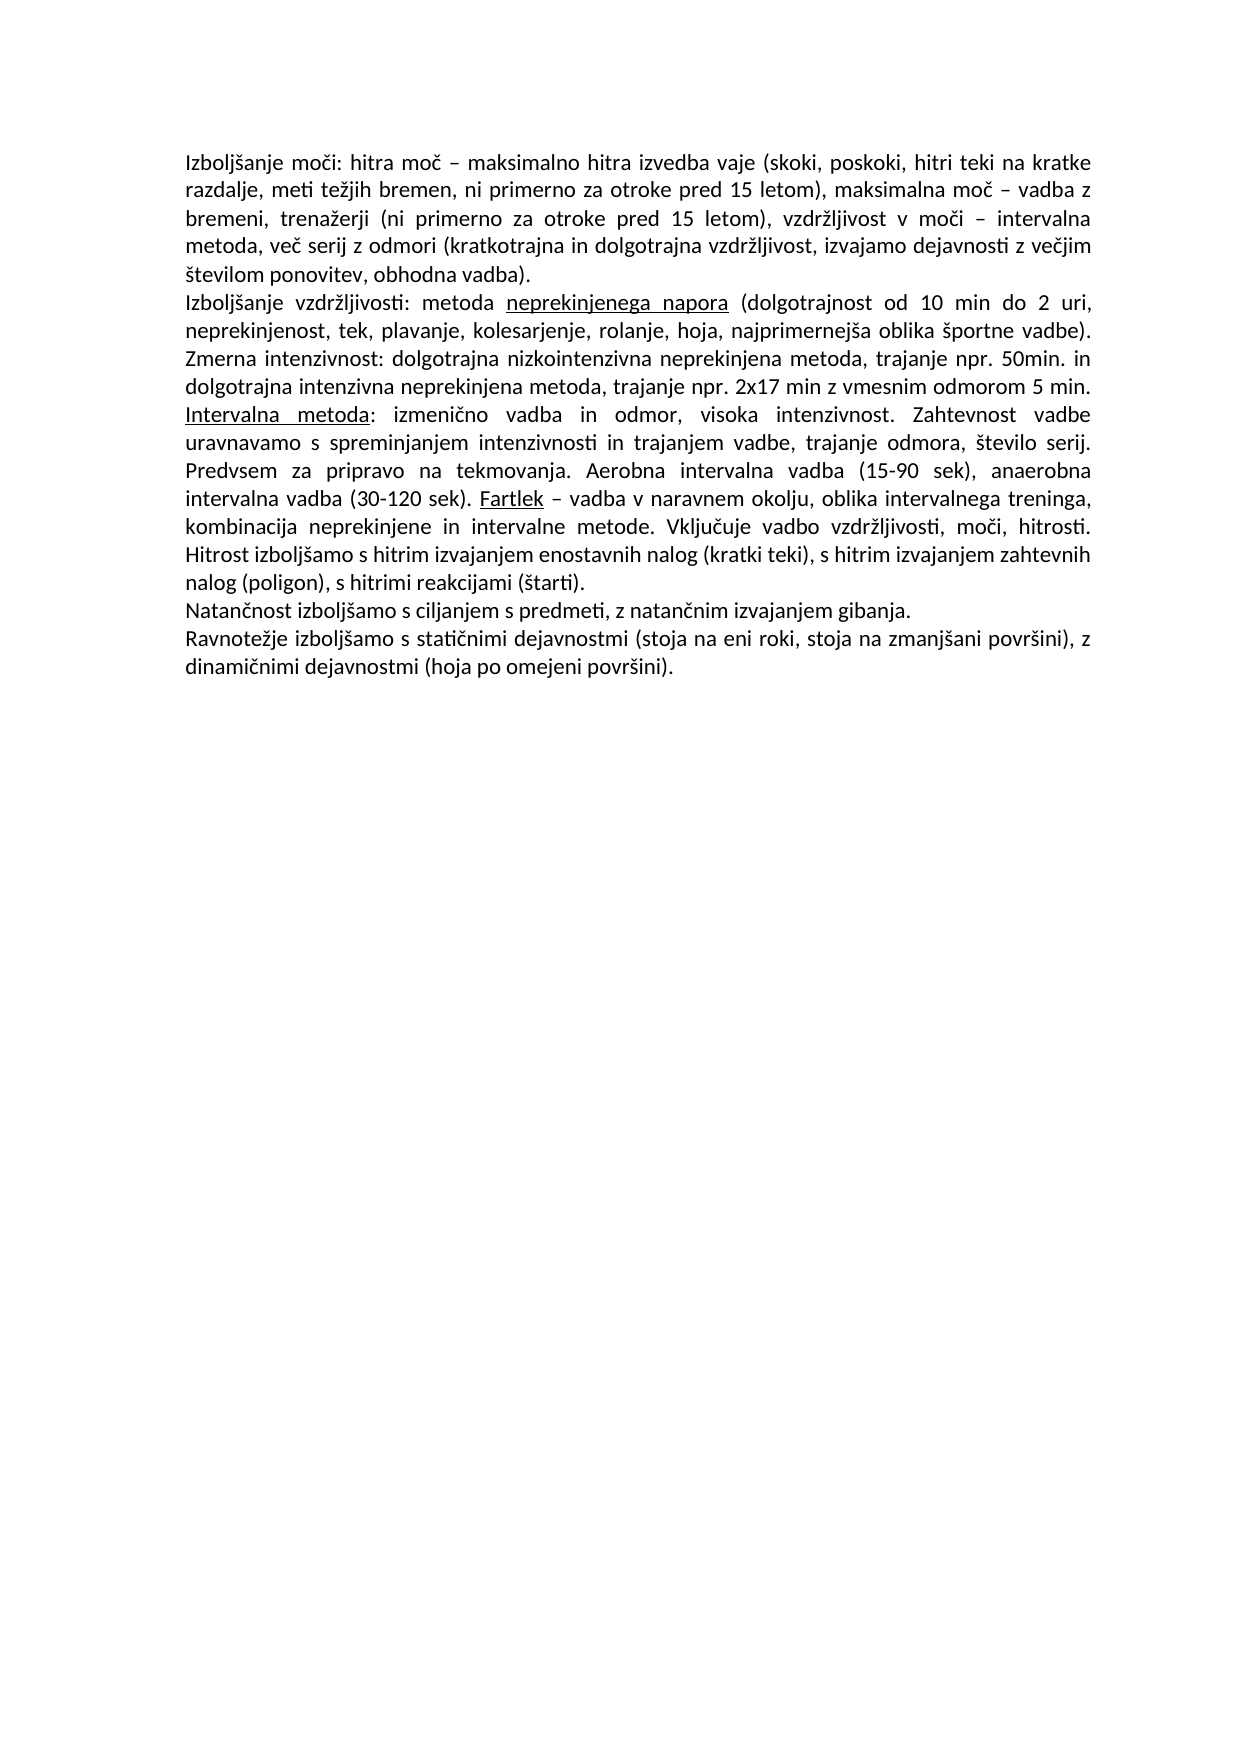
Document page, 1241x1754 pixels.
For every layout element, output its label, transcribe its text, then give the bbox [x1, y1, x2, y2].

text Izboljšanje moči: hitra moč – maksimalno hitra izvedba vaje (skoki, poskoki, hitri teki na kratke razdalje, meti težjih bremen, ni primerno za otroke pred 15 letom), maksimalna moč – vadba z bremeni, trenažerji (ni primerno za otroke pred 15 letom), vzdržljivost v moči – intervalna metoda, več serij z odmori (kratkotrajna in dolgotrajna vzdržljivost, izvajamo dejavnosti z večjim številom ponovitev, obhodna vadba). [185, 148, 1093, 288]
text Ravnotežje izboljšamo s statičnimi dejavnostmi (stoja na eni roki, stoja na zmanjšani površini), z dinamičnimi dejavnostmi (hoja po omejeni površini). [185, 624, 1093, 680]
text Izboljšanje vzdržljivosti: metoda neprekinjenega napora (dolgotrajnost od 10 min do 2 uri, neprekinjenost, tek, plavanje, kolesarjenje, rolanje, hoja, najprimernejša oblika športne vadbe). Zmerna intenzivnost: dolgotrajna nizkointenzivna neprekinjena metoda, trajanje npr. 50min. in dolgotrajna intenzivna neprekinjena metoda, trajanje npr. 2x17 min z vmesnim odmorom 5 min. Intervalna metoda: izmenično vadba in odmor, visoka intenzivnost. Zahtevnost vadbe uravnavamo s spreminjanjem intenzivnosti in trajanjem vadbe, trajanje odmora, število serij. Predvsem za pripravo na tekmovanja. Aerobna intervalna vadba (15-90 sek), anaerobna intervalna vadba (30-120 sek). Fartlek – vadba v naravnem okolju, oblika intervalnega treninga, kombinacija neprekinjene in intervalne metode. Vključuje vadbo vzdržljivosti, moči, hitrosti. Hitrost izboljšamo s hitrim izvajanjem enostavnih nalog (kratki teki), s hitrim izvajanjem zahtevnih nalog (poligon), s hitrimi reakcijami (štarti). [185, 288, 1093, 596]
text Natančnost izboljšamo s ciljanjem s predmeti, z natančnim izvajanjem gibanja. [185, 596, 1093, 624]
